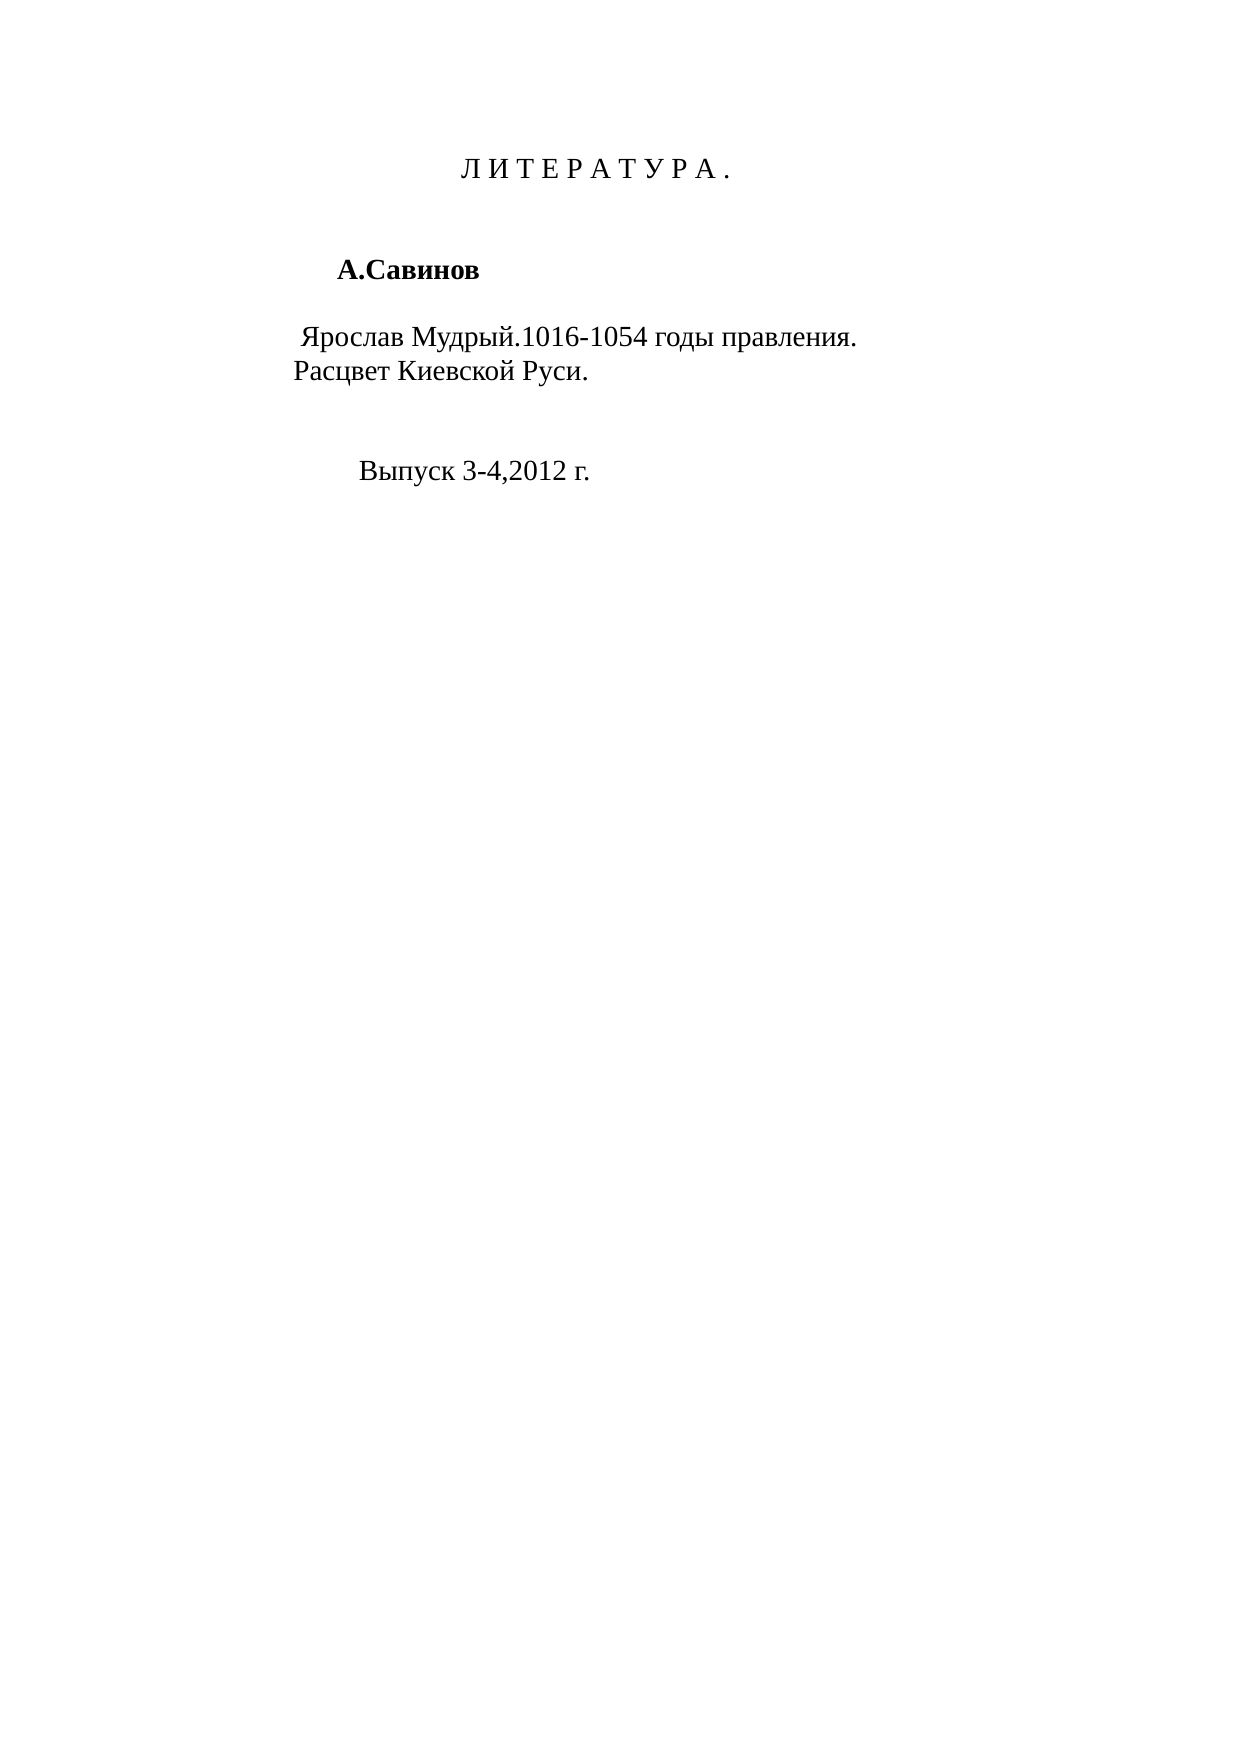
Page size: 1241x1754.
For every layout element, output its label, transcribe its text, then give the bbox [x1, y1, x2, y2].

text Выпуск 3-4,2012 г. [118, 453, 1122, 487]
text Л И Т Е Р А Т У Р А . [118, 152, 1122, 185]
text Расцвет Киевской Руси. [118, 353, 1122, 386]
text А.Савинов [118, 252, 1122, 286]
text Ярослав Мудрый.1016-1054 годы правления. [118, 319, 1122, 353]
